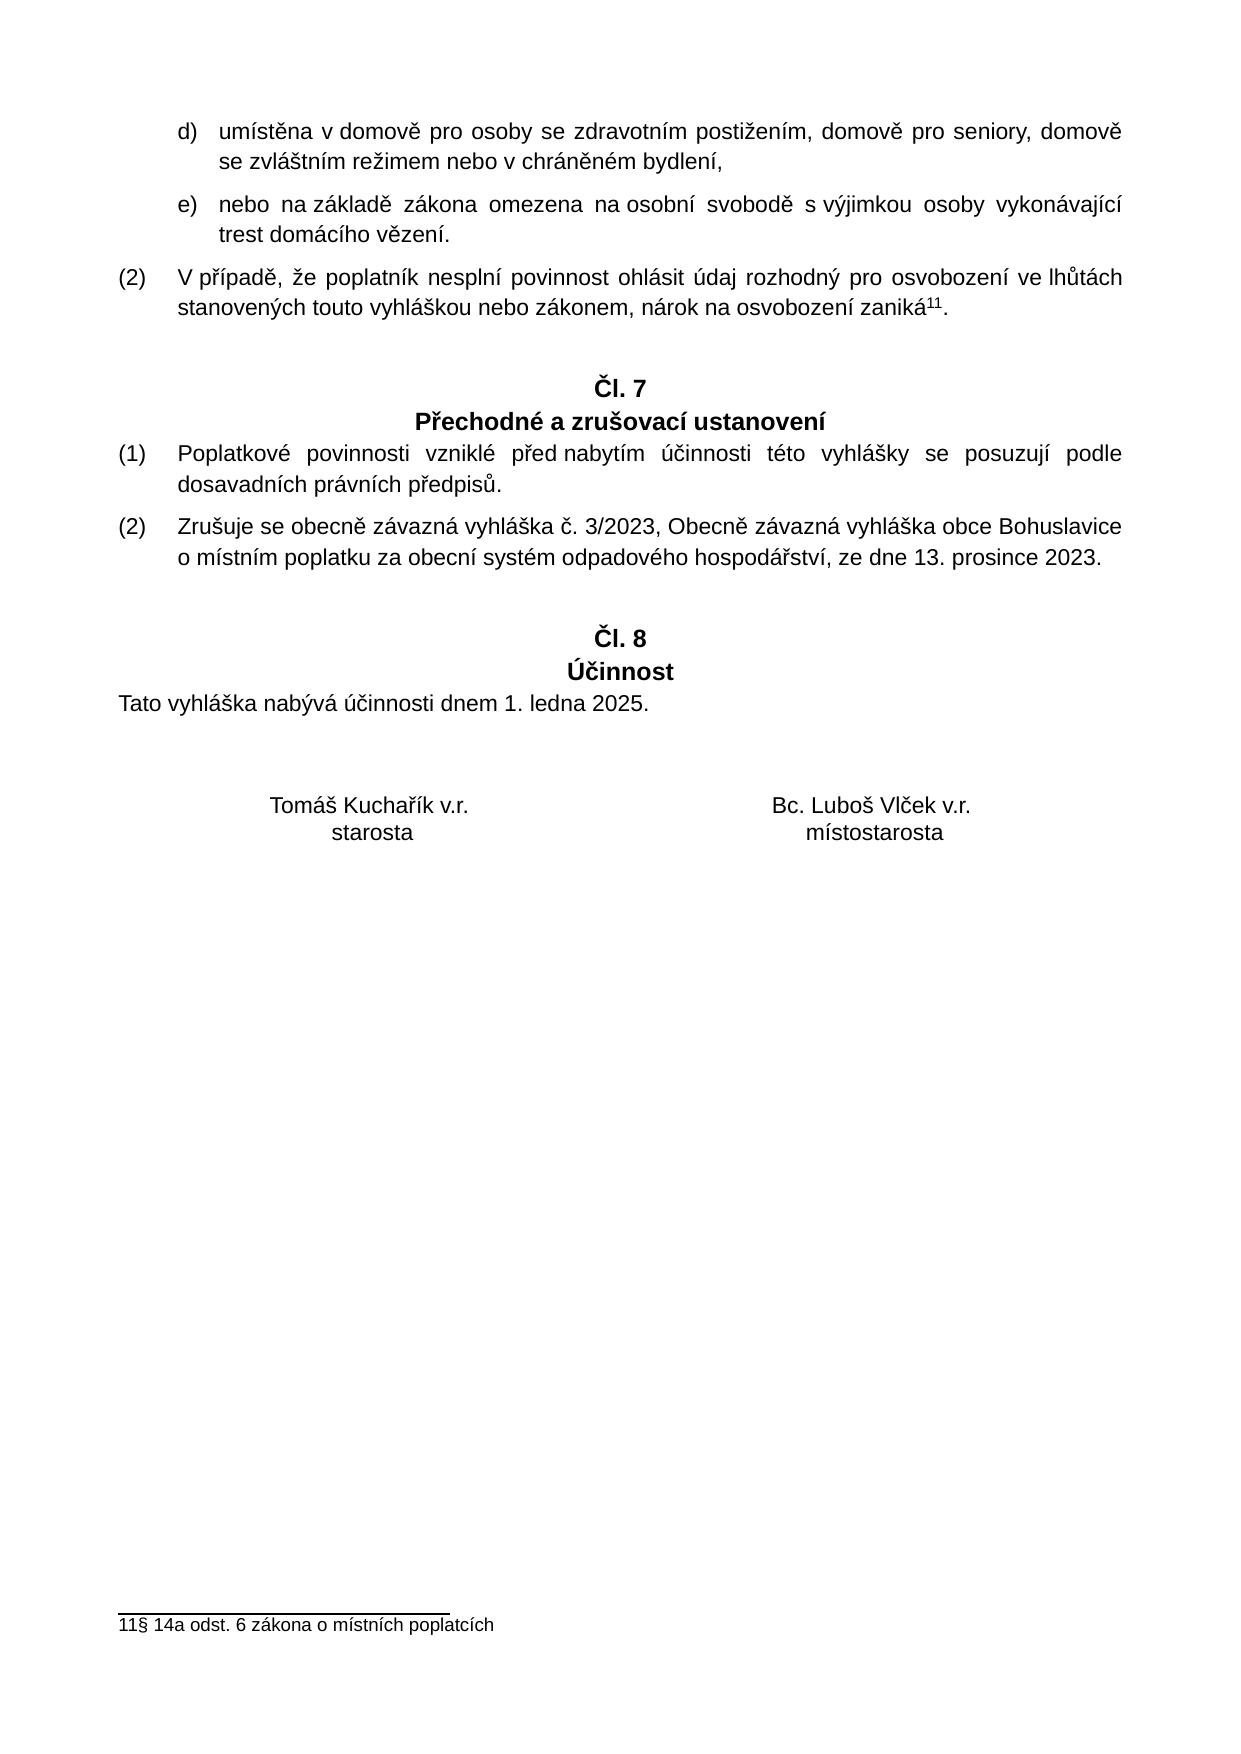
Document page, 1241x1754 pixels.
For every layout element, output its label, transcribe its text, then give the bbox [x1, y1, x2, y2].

subtitle Čl. 7 Přechodné a zrušovací ustanovení [118, 374, 1122, 436]
table_cell [118, 851, 620, 969]
table_cell [620, 851, 1122, 969]
table_header Tomáš Kuchařík v.r. starosta [118, 733, 620, 851]
table_header Bc. Luboš Vlček v.r. místostarosta [620, 733, 1122, 851]
list V případě, že poplatník nesplní povinnost ohlásit údaj rozhodný pro osvobození ve lhůtách stanovených touto vyhláškou nebo zákonem, nárok na osvobození zaniká. [118, 264, 1122, 321]
list Poplatkové povinnosti vzniklé před nabytím účinnosti této vyhlášky se posuzují podle dosavadních právních předpisů. [118, 440, 1122, 497]
list umístěna v domově pro osoby se zdravotním postižením, domově pro seniory, domově se zvláštním režimem nebo v chráněném bydlení, [177, 118, 1122, 175]
subtitle Čl. 8 Účinnost [118, 624, 1122, 686]
list nebo na základě zákona omezena na osobní svobodě s výjimkou osoby vykonávající trest domácího vězení. [177, 191, 1122, 248]
list Zrušuje se obecně závazná vyhláška č. 3/2023, Obecně závazná vyhláška obce Bohuslavice o místním poplatku za obecní systém odpadového hospodářství, ze dne 13. prosince 2023. [118, 513, 1122, 570]
text Tato vyhláška nabývá účinnosti dnem 1. ledna 2025. [118, 690, 1122, 716]
list § 14a odst. 6 zákona o místních poplatcích [118, 1614, 1122, 1635]
